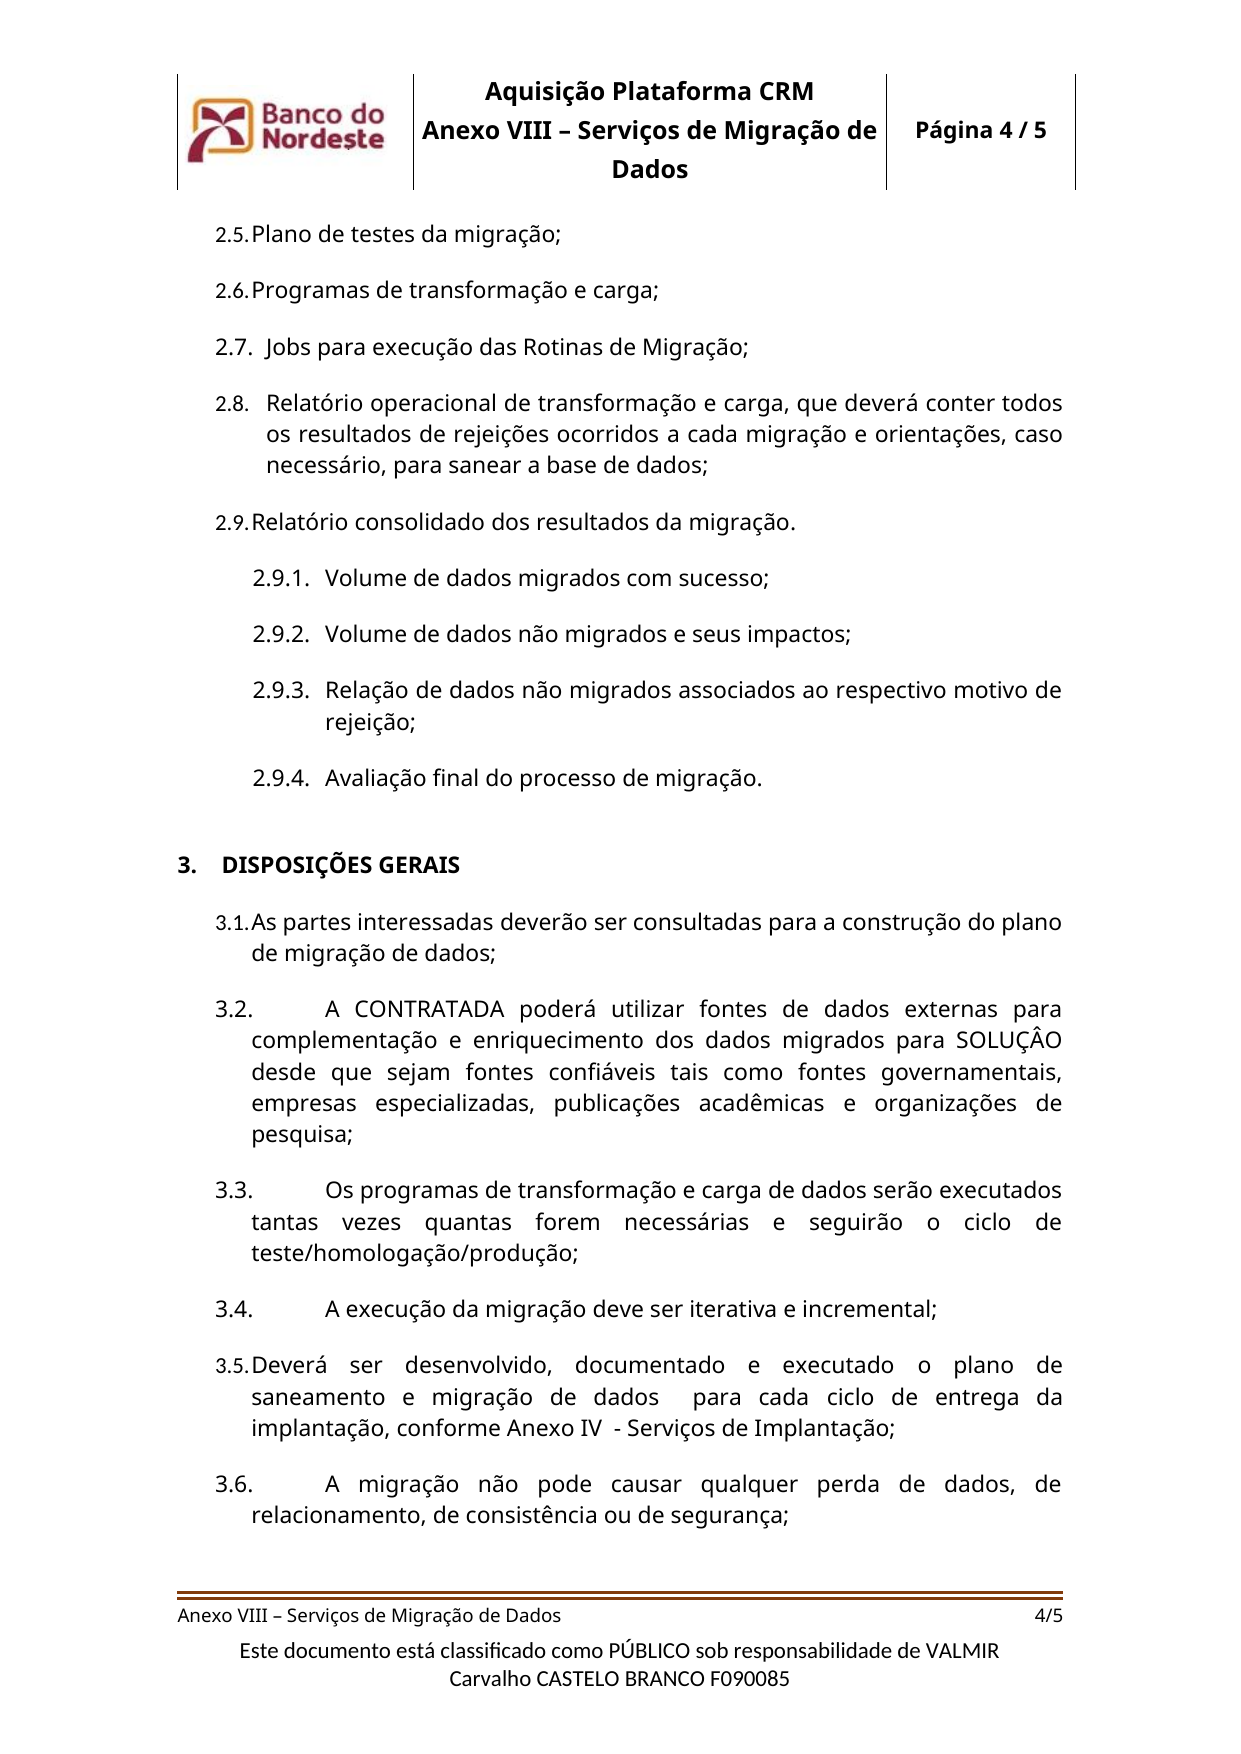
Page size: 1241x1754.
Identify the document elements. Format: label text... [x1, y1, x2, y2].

list Volume de dados migrados com sucesso; [252, 562, 1063, 593]
list Programas de transformação e carga; [215, 274, 1063, 306]
list As partes interessadas deverão ser consultadas para a construção do plano de migração de dados; [215, 906, 1063, 968]
list A CONTRATADA poderá utilizar fontes de dados externas para complementação e enriquecimento dos dados migrados para SOLUÇÂO desde que sejam fontes confiáveis tais como fontes governamentais, empresas especializadas, publicações acadêmicas e organizações de pesquisa; [215, 993, 1063, 1149]
list Deverá ser desenvolvido, documentado e executado o plano de saneamento e migração de dados para cada ciclo de entrega da implantação, conforme Anexo IV - Serviços de Implantação; [215, 1349, 1063, 1443]
list A migração não pode causar qualquer perda de dados, de relacionamento, de consistência ou de segurança; [215, 1468, 1063, 1531]
list Jobs para execução das Rotinas de Migração; [215, 331, 1063, 362]
list Relatório operacional de transformação e carga, que deverá conter todos os resultados de rejeições ocorridos a cada migração e orientações, caso necessário, para sanear a base de dados; [215, 387, 1063, 481]
list Avaliação final do processo de migração. [252, 762, 1063, 793]
list Volume de dados não migrados e seus impactos; [252, 618, 1063, 649]
list Plano de testes da migração; [215, 218, 1063, 249]
list Os programas de transformação e carga de dados serão executados tantas vezes quantas forem necessárias e seguirão o ciclo de teste/homologação/produção; [215, 1174, 1063, 1268]
list Relatório consolidado dos resultados da migração. [215, 506, 1063, 537]
list DISPOSIÇÕES GERAIS [177, 849, 1063, 881]
list A execução da migração deve ser iterativa e incremental; [215, 1293, 1063, 1324]
list Relação de dados não migrados associados ao respectivo motivo de rejeição; [252, 674, 1063, 737]
